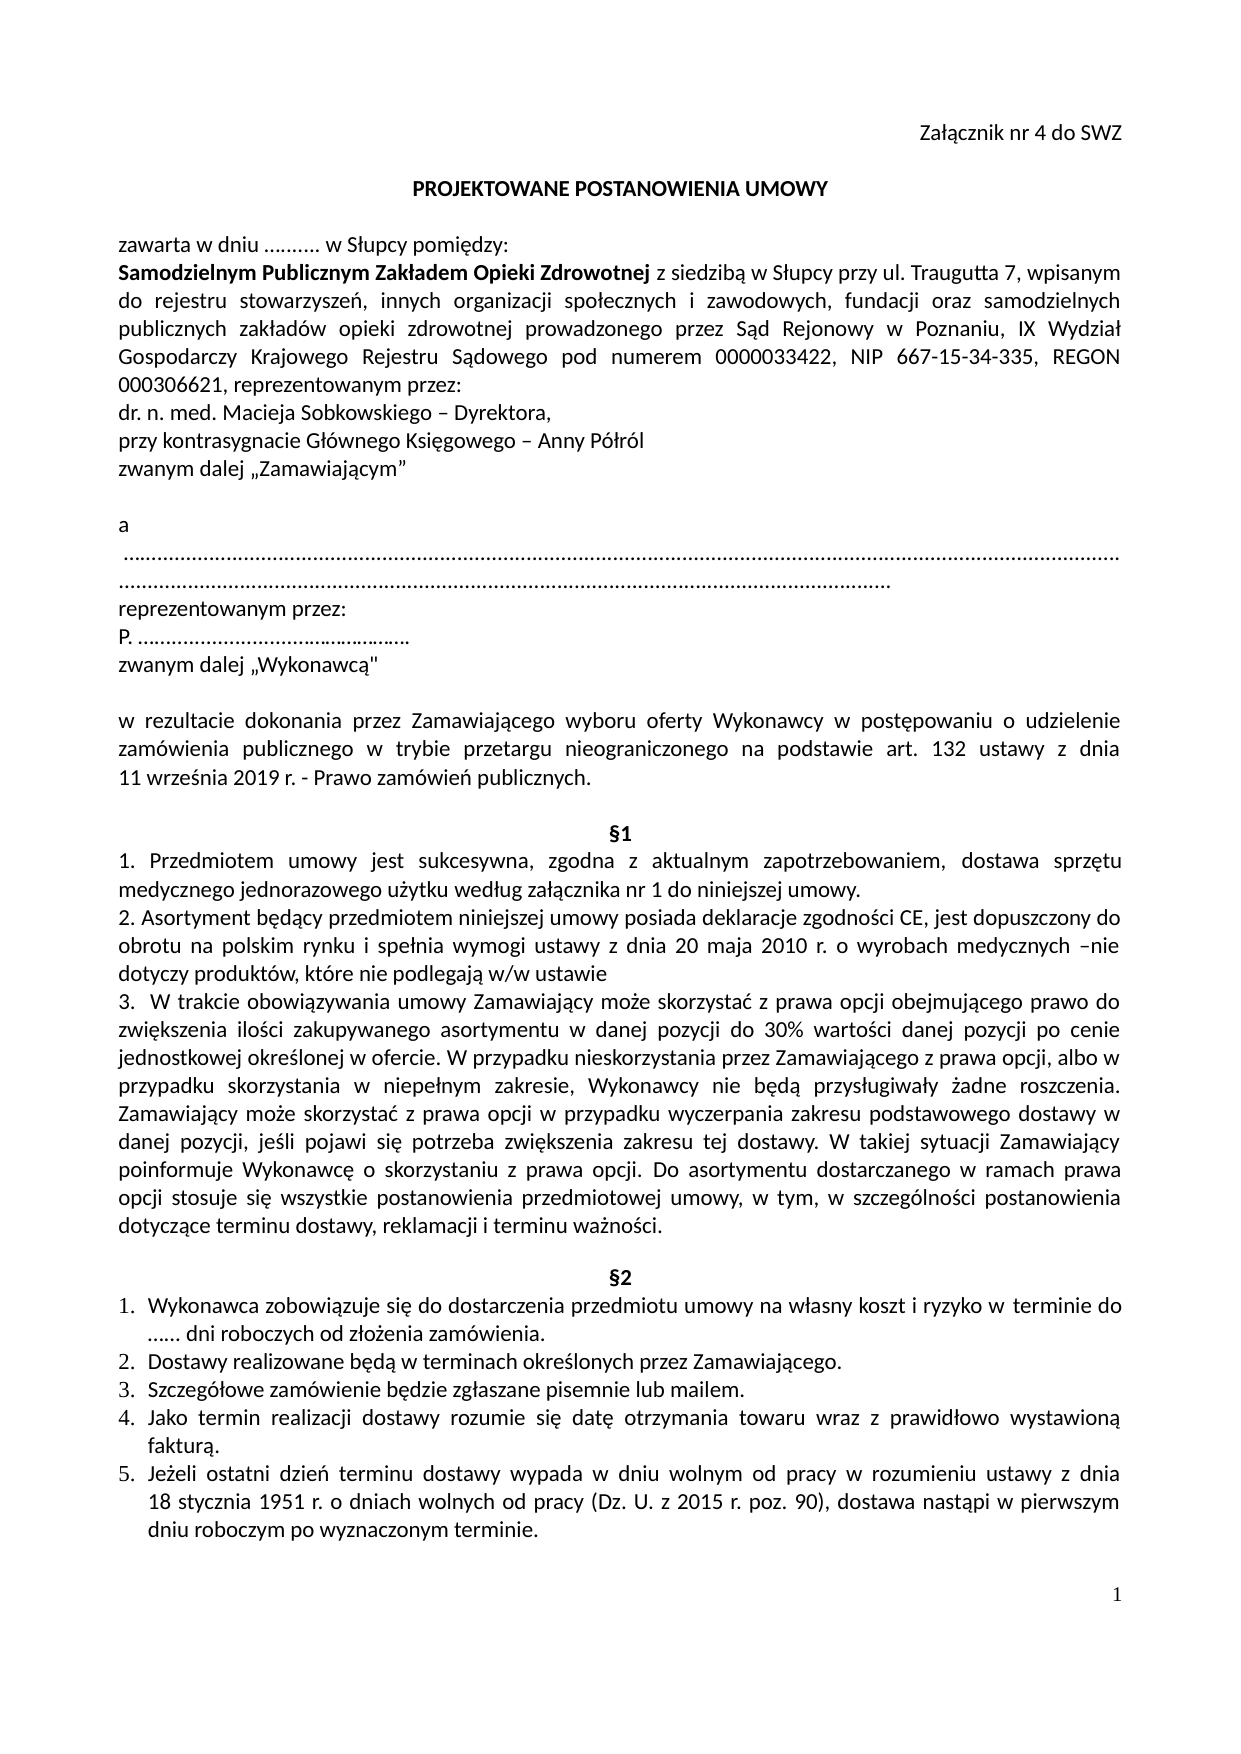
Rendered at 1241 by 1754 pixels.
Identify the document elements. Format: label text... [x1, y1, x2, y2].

subtitle §2 [118, 1263, 1122, 1291]
title Załącznik nr 4 do SWZ [118, 118, 1122, 146]
text w rezultacie dokonania przez Zamawiającego wyboru oferty Wykonawcy w postępowaniu o udzielenie zamówienia publicznego w trybie przetargu nieograniczonego na podstawie art. 132 ustawy z dnia 11 września 2019 r. - Prawo zamówień publicznych. [118, 707, 1122, 791]
text dr. n. med. Macieja Sobkowskiego – Dyrektora, [118, 398, 1122, 426]
text 3. W trakcie obowiązywania umowy Zamawiający może skorzystać z prawa opcji obejmującego prawo do zwiększenia ilości zakupywanego asortymentu w danej pozycji do 30% wartości danej pozycji po cenie jednostkowej określonej w ofercie. W przypadku nieskorzystania przez Zamawiającego z prawa opcji, albo w przypadku skorzystania w niepełnym zakresie, Wykonawcy nie będą przysługiwały żadne roszczenia. Zamawiający może skorzystać z prawa opcji w przypadku wyczerpania zakresu podstawowego dostawy w danej pozycji, jeśli pojawi się potrzeba zwiększenia zakresu tej dostawy. W takiej sytuacji Zamawiający poinformuje Wykonawcę o skorzystaniu z prawa opcji. Do asortymentu dostarczanego w ramach prawa opcji stosuje się wszystkie postanowienia przedmiotowej umowy, w tym, w szczególności postanowienia dotyczące terminu dostawy, reklamacji i terminu ważności. [118, 987, 1122, 1239]
list Jako termin realizacji dostawy rozumie się datę otrzymania towaru wraz z prawidłowo wystawioną fakturą. [118, 1403, 1122, 1459]
subtitle §1 [118, 819, 1122, 847]
text 2. Asortyment będący przedmiotem niniejszej umowy posiada deklaracje zgodności CE, jest dopuszczony do obrotu na polskim rynku i spełnia wymogi ustawy z dnia 20 maja 2010 r. o wyrobach medycznych –nie dotyczy produktów, które nie podlegają w/w ustawie [118, 903, 1122, 987]
text zawarta w dniu …....... w Słupcy pomiędzy: [118, 230, 1122, 258]
list Wykonawca zobowiązuje się do dostarczenia przedmiotu umowy na własny koszt i ryzyko w terminie do …... dni roboczych od złożenia zamówienia. [118, 1291, 1122, 1347]
text …................................................................................................................................................................................................................................................................................................................ [118, 538, 1122, 594]
title PROJEKTOWANE POSTANOWIENIA UMOWY [118, 174, 1122, 202]
text przy kontrasygnacie Głównego Księgowego – Anny Półról [118, 426, 1122, 454]
text zwanym dalej „Zamawiającym” [118, 454, 1122, 482]
text 1. Przedmiotem umowy jest sukcesywna, zgodna z aktualnym zapotrzebowaniem, dostawa sprzętu medycznego jednorazowego użytku według załącznika nr 1 do niniejszej umowy. [118, 847, 1122, 903]
text a [118, 510, 1122, 538]
text Samodzielnym Publicznym Zakładem Opieki Zdrowotnej z siedzibą w Słupcy przy ul. Traugutta 7, wpisanym do rejestru stowarzyszeń, innych organizacji społecznych i zawodowych, fundacji oraz samodzielnych publicznych zakładów opieki zdrowotnej prowadzonego przez Sąd Rejonowy w Poznaniu, IX Wydział Gospodarczy Krajowego Rejestru Sądowego pod numerem 0000033422, NIP 667-15-34-335, REGON 000306621, reprezentowanym przez: [118, 258, 1122, 398]
list Dostawy realizowane będą w terminach określonych przez Zamawiającego. [118, 1347, 1122, 1375]
text P. …...........................………………. [118, 622, 1122, 651]
list Jeżeli ostatni dzień terminu dostawy wypada w dniu wolnym od pracy w rozumieniu ustawy z dnia 18 stycznia 1951 r. o dniach wolnych od pracy (Dz. U. z 2015 r. poz. 90), dostawa nastąpi w pierwszym dniu roboczym po wyznaczonym terminie. [118, 1459, 1122, 1543]
text zwanym dalej „Wykonawcą" [118, 651, 1122, 678]
list Szczegółowe zamówienie będzie zgłaszane pisemnie lub mailem. [118, 1375, 1122, 1403]
text reprezentowanym przez: [118, 594, 1122, 622]
